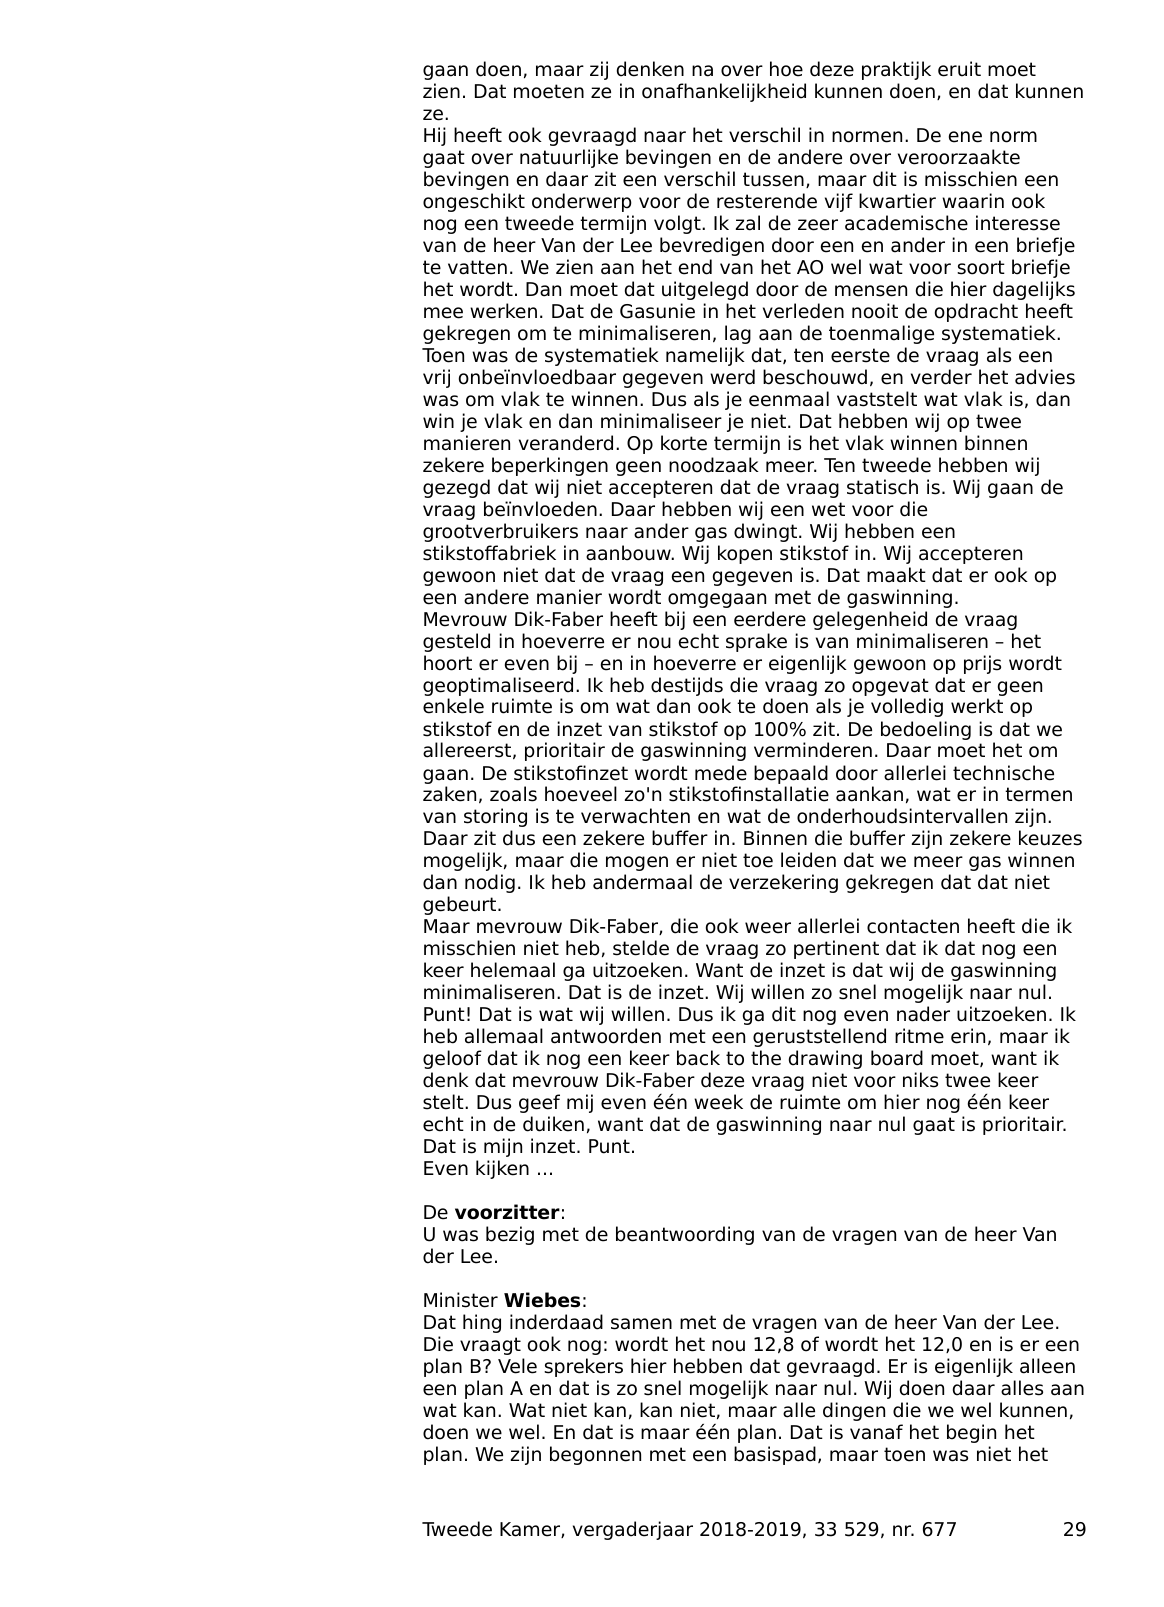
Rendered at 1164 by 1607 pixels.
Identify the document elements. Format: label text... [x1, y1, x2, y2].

text Hij heeft ook gevraagd naar het verschil in normen. De ene norm gaat over natuurlijke bevingen en de andere over veroorzaakte bevingen en daar zit een verschil tussen, maar dit is misschien een ongeschikt onderwerp voor de resterende vijf kwartier waarin ook nog een tweede termijn volgt. Ik zal de zeer academische interesse van de heer Van der Lee bevredigen door een en ander in een briefje te vatten. We zien aan het end van het AO wel wat voor soort briefje het wordt. Dan moet dat uitgelegd door de mensen die hier dagelijks mee werken. Dat de Gasunie in het verleden nooit de opdracht heeft gekregen om te minimaliseren, lag aan de toenmalige systematiek. Toen was de systematiek namelijk dat, ten eerste de vraag als een vrij onbeïnvloedbaar gegeven werd beschouwd, en verder het advies was om vlak te winnen. Dus als je eenmaal vaststelt wat vlak is, dan win je vlak en dan minimaliseer je niet. Dat hebben wij op twee manieren veranderd. Op korte termijn is het vlak winnen binnen zekere beperkingen geen noodzaak meer. Ten tweede hebben wij gezegd dat wij niet accepteren dat de vraag statisch is. Wij gaan de vraag beïnvloeden. Daar hebben wij een wet voor die grootverbruikers naar ander gas dwingt. Wij hebben een stikstoffabriek in aanbouw. Wij kopen stikstof in. Wij accepteren gewoon niet dat de vraag een gegeven is. Dat maakt dat er ook op een andere manier wordt omgegaan met de gaswinning. [422, 125, 1087, 608]
text gaan doen, maar zij denken na over hoe deze praktijk eruit moet zien. Dat moeten ze in onafhankelijkheid kunnen doen, en dat kunnen ze. [422, 59, 1087, 125]
text Maar mevrouw Dik-Faber, die ook weer allerlei contacten heeft die ik misschien niet heb, stelde de vraag zo pertinent dat ik dat nog een keer helemaal ga uitzoeken. Want de inzet is dat wij de gaswinning minimaliseren. Dat is de inzet. Wij willen zo snel mogelijk naar nul. Punt! Dat is wat wij willen. Dus ik ga dit nog even nader uitzoeken. Ik heb allemaal antwoorden met een geruststellend ritme erin, maar ik geloof dat ik nog een keer back to the drawing board moet, want ik denk dat mevrouw Dik-Faber deze vraag niet voor niks twee keer stelt. Dus geef mij even één week de ruimte om hier nog één keer echt in de duiken, want dat de gaswinning naar nul gaat is prioritair. Dat is mijn inzet. Punt. [422, 916, 1087, 1158]
text U was bezig met de beantwoording van de vragen van de heer Van der Lee. [422, 1224, 1087, 1268]
text Mevrouw Dik-Faber heeft bij een eerdere gelegenheid de vraag gesteld in hoeverre er nou echt sprake is van minimaliseren – het hoort er even bij – en in hoeverre er eigenlijk gewoon op prijs wordt geoptimaliseerd. Ik heb destijds die vraag zo opgevat dat er geen enkele ruimte is om wat dan ook te doen als je volledig werkt op stikstof en de inzet van stikstof op 100% zit. De bedoeling is dat we allereerst, prioritair de gaswinning verminderen. Daar moet het om gaan. De stikstofinzet wordt mede bepaald door allerlei technische zaken, zoals hoeveel zo'n stikstofinstallatie aankan, wat er in termen van storing is te verwachten en wat de onderhoudsintervallen zijn. Daar zit dus een zekere buffer in. Binnen die buffer zijn zekere keuzes mogelijk, maar die mogen er niet toe leiden dat we meer gas winnen dan nodig. Ik heb andermaal de verzekering gekregen dat dat niet gebeurt. [422, 608, 1087, 916]
text Dat hing inderdaad samen met de vragen van de heer Van der Lee. Die vraagt ook nog: wordt het nou 12,8 of wordt het 12,0 en is er een plan B? Vele sprekers hier hebben dat gevraagd. Er is eigenlijk alleen een plan A en dat is zo snel mogelijk naar nul. Wij doen daar alles aan wat kan. Wat niet kan, kan niet, maar alle dingen die we wel kunnen, doen we wel. En dat is maar één plan. Dat is vanaf het begin het plan. We zijn begonnen met een basispad, maar toen was niet het [422, 1312, 1087, 1466]
text Minister Wiebes: [422, 1290, 1087, 1312]
text De voorzitter: [422, 1202, 1087, 1224]
text Even kijken ... [422, 1158, 1087, 1180]
